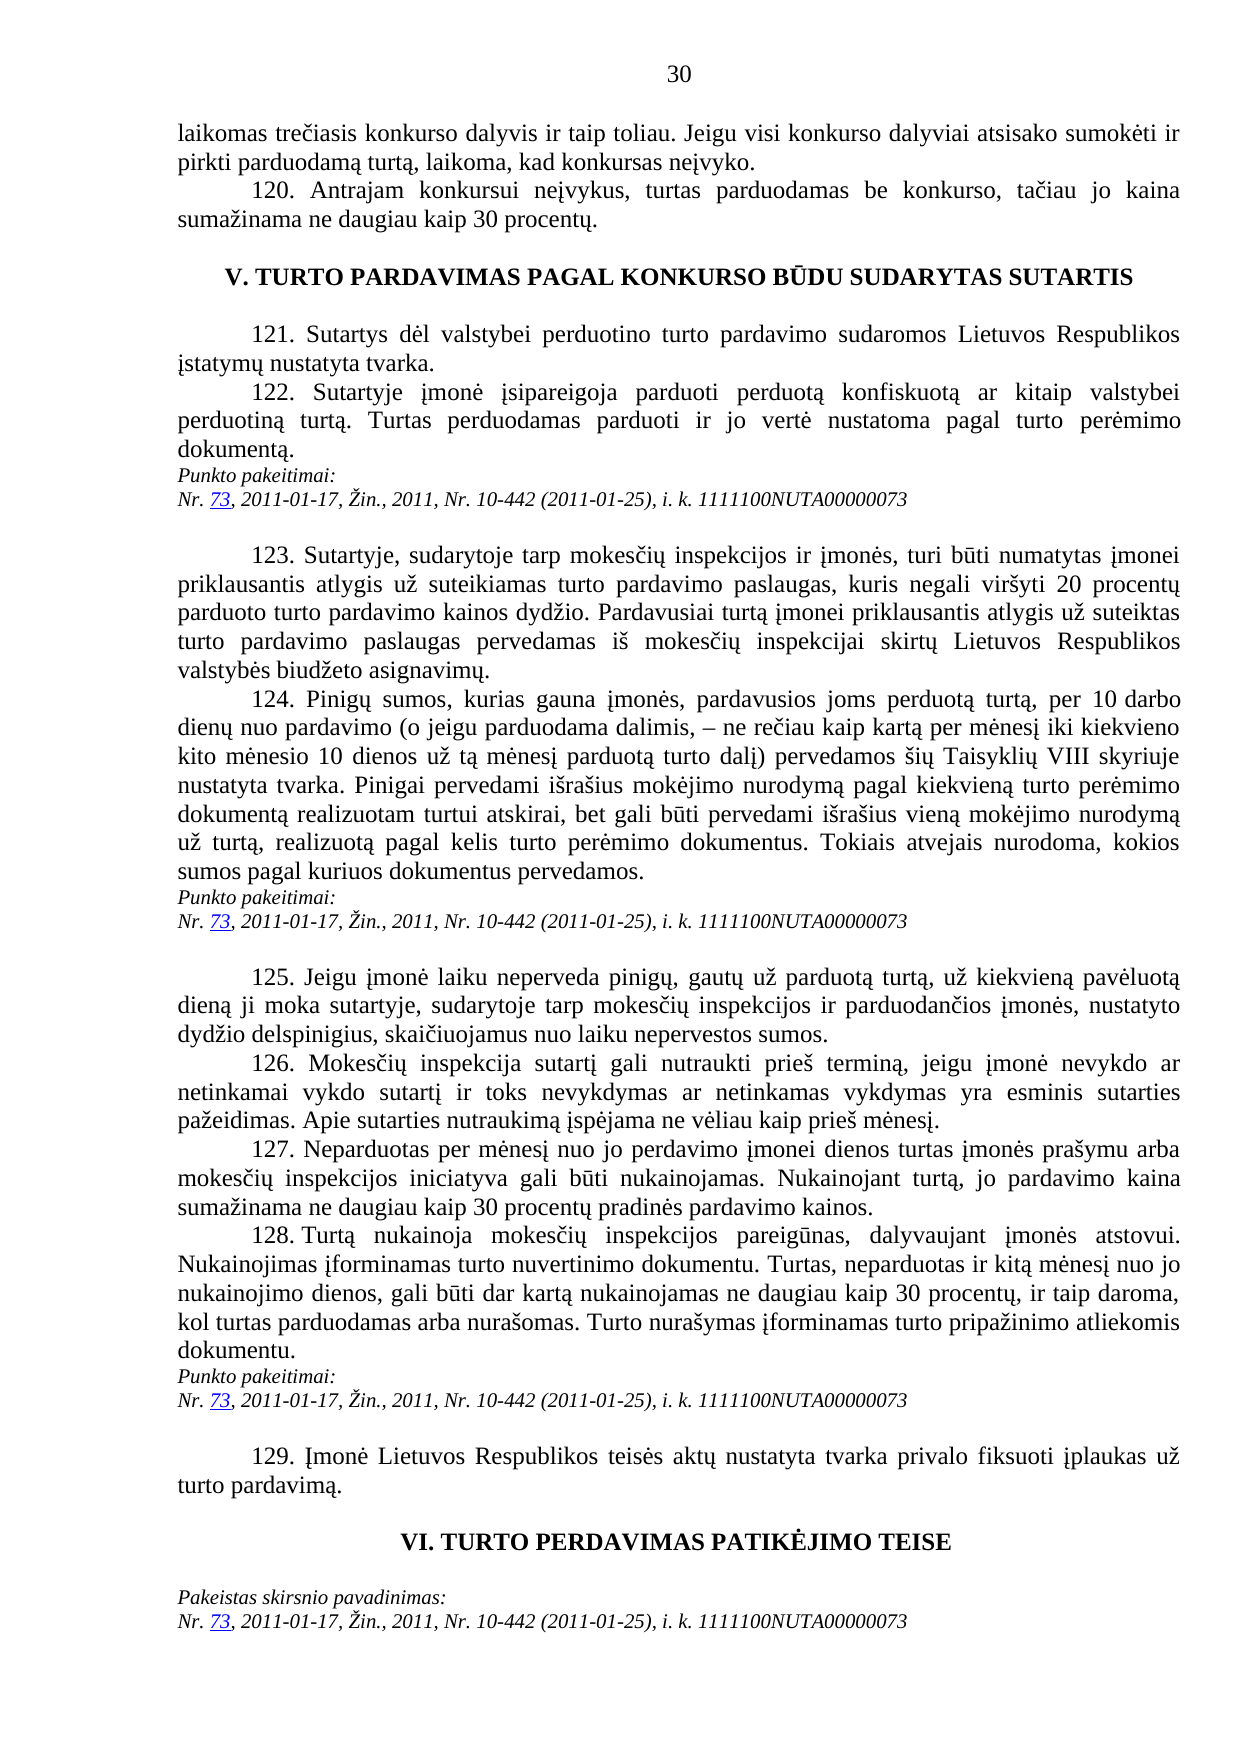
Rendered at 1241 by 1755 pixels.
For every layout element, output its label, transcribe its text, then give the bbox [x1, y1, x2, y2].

text laikomas trečiasis konkurso dalyvis ir taip toliau. Jeigu visi konkurso dalyviai atsisako sumokėti ir pirkti parduodamą turtą, laikoma, kad konkursas neįvyko. [177, 118, 1181, 176]
text 123. Sutartyje, sudarytoje tarp mokesčių inspekcijos ir įmonės, turi būti numatytas įmonei priklausantis atlygis už suteikiamas turto pardavimo paslaugas, kuris negali viršyti 20 procentų parduoto turto pardavimo kainos dydžio. Pardavusiai turtą įmonei priklausantis atlygis už suteiktas turto pardavimo paslaugas pervedamas iš mokesčių inspekcijai skirtų Lietuvos Respublikos valstybės biudžeto asignavimų. [177, 540, 1181, 684]
text 126. Mokesčių inspekcija sutartį gali nutraukti prieš terminą, jeigu įmonė nevykdo ar netinkamai vykdo sutartį ir toks nevykdymas ar netinkamas vykdymas yra esminis sutarties pažeidimas. Apie sutarties nutraukimą įspėjama ne vėliau kaip prieš mėnesį. [177, 1048, 1181, 1134]
text Pakeistas skirsnio pavadinimas: [177, 1585, 1181, 1609]
text 124. Pinigų sumos, kurias gauna įmonės, pardavusios joms perduotą turtą, per 10 darbo dienų nuo pardavimo (o jeigu parduodama dalimis, – ne rečiau kaip kartą per mėnesį iki kiekvieno kito mėnesio 10 dienos už tą mėnesį parduotą turto dalį) pervedamos šių Taisyklių VIII skyriuje nustatyta tvarka. Pinigai pervedami išrašius mokėjimo nurodymą pagal kiekvieną turto perėmimo dokumentą realizuotam turtui atskirai, bet gali būti pervedami išrašius vieną mokėjimo nurodymą už turtą, realizuotą pagal kelis turto perėmimo dokumentus. Tokiais atvejais nurodoma, kokios sumos pagal kuriuos dokumentus pervedamos. [177, 684, 1181, 885]
text 120. Antrajam konkursui neįvykus, turtas parduodamas be konkurso, tačiau jo kaina sumažinama ne daugiau kaip 30 procentų. [177, 176, 1181, 233]
text V. TURTO PARDAVIMAS PAGAL KONKURSO BŪDU SUDARYTAS SUTARTIS [177, 262, 1181, 291]
text Punkto pakeitimai: [177, 885, 1181, 909]
text Punkto pakeitimai: [177, 1364, 1181, 1388]
text Punkto pakeitimai: [177, 463, 1181, 487]
text Nr. 73, 2011-01-17, Žin., 2011, Nr. 10-442 (2011-01-25), i. k. 1111100NUTA00000073 [177, 909, 1181, 933]
text VI. TURTO PERDAVIMAS PATIKĖJIMO TEISE [177, 1527, 1181, 1556]
text 125. Jeigu įmonė laiku neperveda pinigų, gautų už parduotą turtą, už kiekvieną pavėluotą dieną ji moka sutartyje, sudarytoje tarp mokesčių inspekcijos ir parduodančios įmonės, nustatyto dydžio delspinigius, skaičiuojamus nuo laiku nepervestos sumos. [177, 962, 1181, 1048]
text 121. Sutartys dėl valstybei perduotino turto pardavimo sudaromos Lietuvos Respublikos įstatymų nustatyta tvarka. [177, 319, 1181, 377]
text 122. Sutartyje įmonė įsipareigoja parduoti perduotą konfiskuotą ar kitaip valstybei perduotiną turtą. Turtas perduodamas parduoti ir jo vertė nustatoma pagal turto perėmimo dokumentą. [177, 377, 1181, 463]
text 127. Neparduotas per mėnesį nuo jo perdavimo įmonei dienos turtas įmonės prašymu arba mokesčių inspekcijos iniciatyva gali būti nukainojamas. Nukainojant turtą, jo pardavimo kaina sumažinama ne daugiau kaip 30 procentų pradinės pardavimo kainos. [177, 1134, 1181, 1221]
text Nr. 73, 2011-01-17, Žin., 2011, Nr. 10-442 (2011-01-25), i. k. 1111100NUTA00000073 [177, 1609, 1181, 1633]
text Nr. 73, 2011-01-17, Žin., 2011, Nr. 10-442 (2011-01-25), i. k. 1111100NUTA00000073 [177, 487, 1181, 511]
text 129. Įmonė Lietuvos Respublikos teisės aktų nustatyta tvarka privalo fiksuoti įplaukas už turto pardavimą. [177, 1441, 1181, 1499]
text 128. Turtą nukainoja mokesčių inspekcijos pareigūnas, dalyvaujant įmonės atstovui. Nukainojimas įforminamas turto nuvertinimo dokumentu. Turtas, neparduotas ir kitą mėnesį nuo jo nukainojimo dienos, gali būti dar kartą nukainojamas ne daugiau kaip 30 procentų, ir taip daroma, kol turtas parduodamas arba nurašomas. Turto nurašymas įforminamas turto pripažinimo atliekomis dokumentu. [177, 1221, 1181, 1364]
text Nr. 73, 2011-01-17, Žin., 2011, Nr. 10-442 (2011-01-25), i. k. 1111100NUTA00000073 [177, 1388, 1181, 1412]
